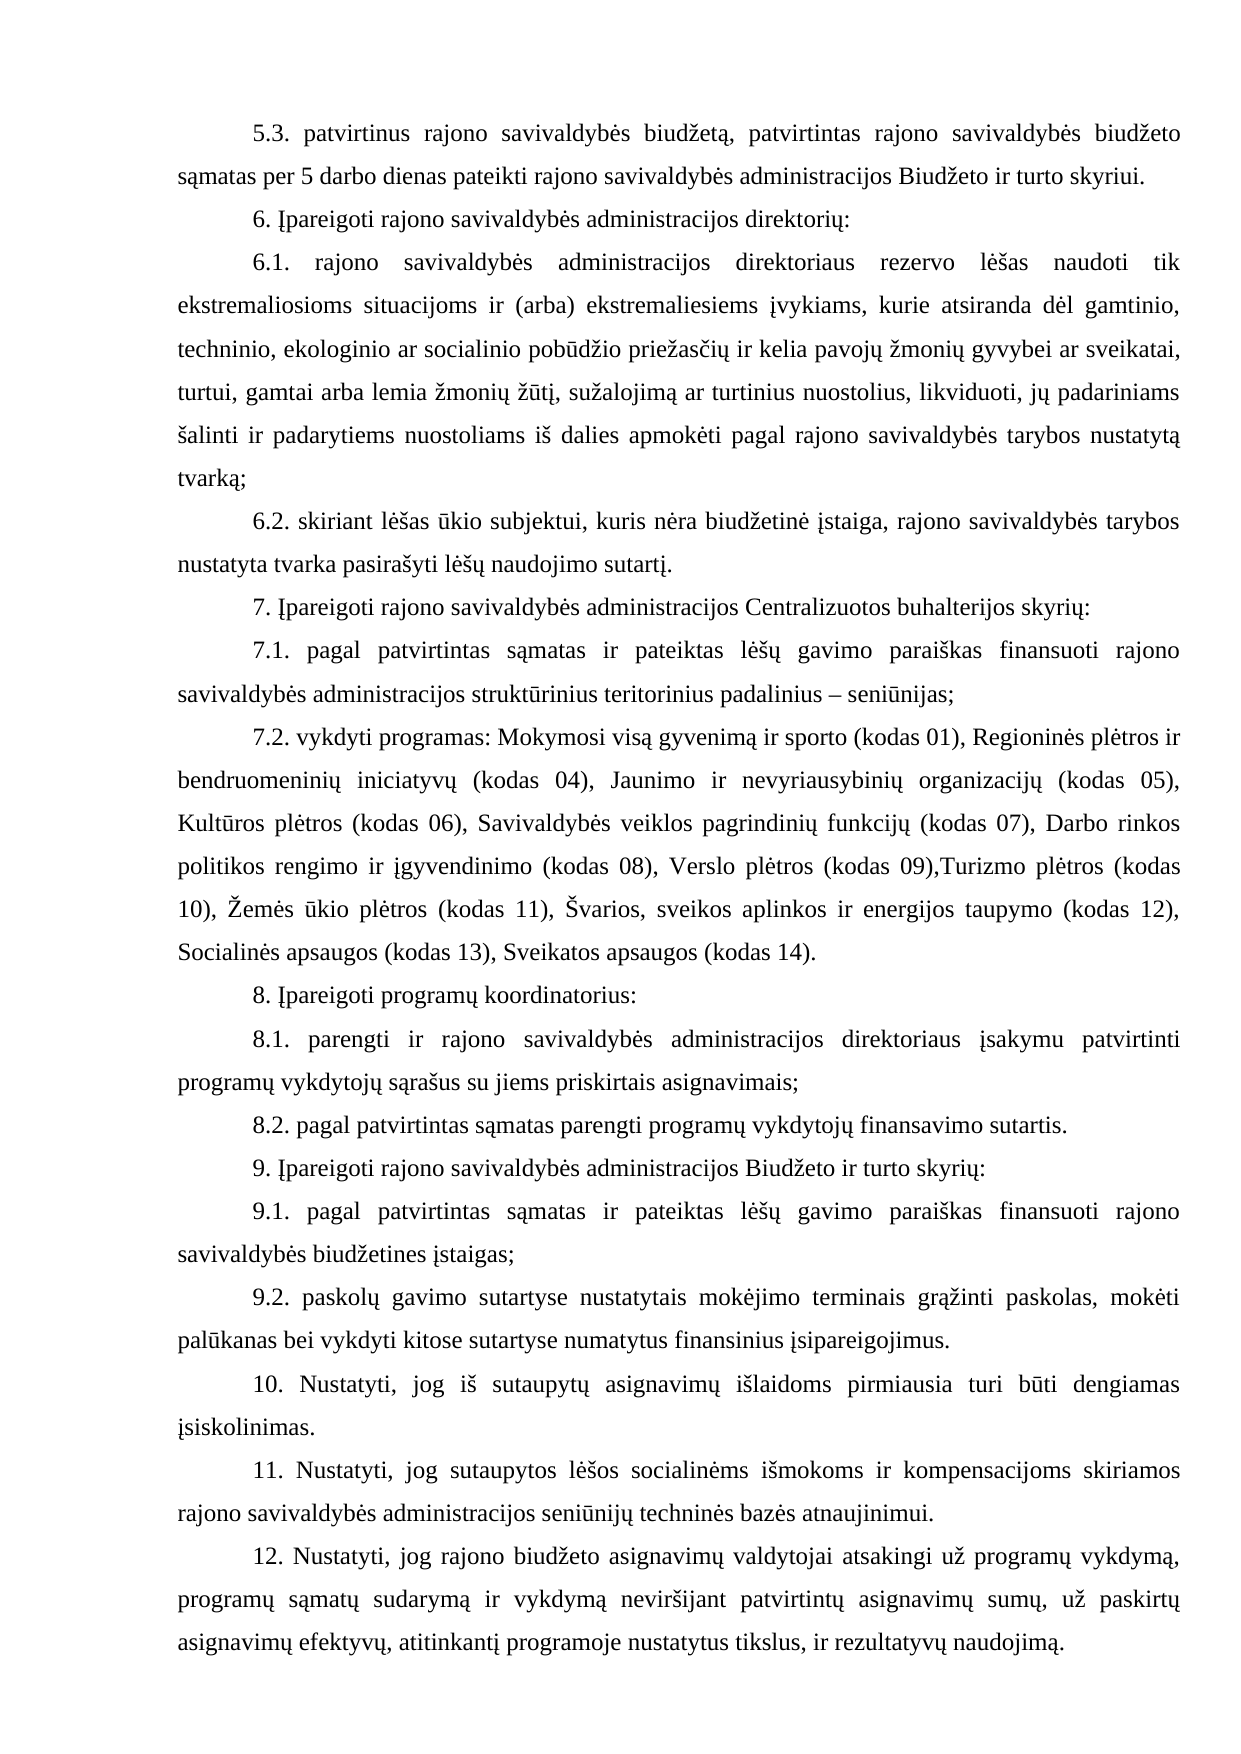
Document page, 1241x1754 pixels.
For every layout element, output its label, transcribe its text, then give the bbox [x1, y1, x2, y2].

text 6. Įpareigoti rajono savivaldybės administracijos direktorių: [177, 204, 1181, 233]
text 6.2. skiriant lėšas ūkio subjektui, kuris nėra biudžetinė įstaiga, rajono savivaldybės tarybos nustatyta tvarka pasirašyti lėšų naudojimo sutartį. [177, 506, 1181, 578]
text 11. Nustatyti, jog sutaupytos lėšos socialinėms išmokoms ir kompensacijoms skiriamos rajono savivaldybės administracijos seniūnijų techninės bazės atnaujinimui. [177, 1455, 1181, 1527]
text 12. Nustatyti, jog rajono biudžeto asignavimų valdytojai atsakingi už programų vykdymą, programų sąmatų sudarymą ir vykdymą neviršijant patvirtintų asignavimų sumų, už paskirtų asignavimų efektyvų, atitinkantį programoje nustatytus tikslus, ir rezultatyvų naudojimą. [177, 1541, 1181, 1656]
text 8.1. parengti ir rajono savivaldybės administracijos direktoriaus įsakymu patvirtinti programų vykdytojų sąrašus su jiems priskirtais asignavimais; [177, 1024, 1181, 1096]
text 7.1. pagal patvirtintas sąmatas ir pateiktas lėšų gavimo paraiškas finansuoti rajono savivaldybės administracijos struktūrinius teritorinius padalinius – seniūnijas; [177, 636, 1181, 707]
text 8. Įpareigoti programų koordinatorius: [177, 981, 1181, 1009]
text 9.2. paskolų gavimo sutartyse nustatytais mokėjimo terminais grąžinti paskolas, mokėti palūkanas bei vykdyti kitose sutartyse numatytus finansinius įsipareigojimus. [177, 1282, 1181, 1354]
text 5.3. patvirtinus rajono savivaldybės biudžetą, patvirtintas rajono savivaldybės biudžeto sąmatas per 5 darbo dienas pateikti rajono savivaldybės administracijos Biudžeto ir turto skyriui. [177, 118, 1181, 190]
text 9.1. pagal patvirtintas sąmatas ir pateiktas lėšų gavimo paraiškas finansuoti rajono savivaldybės biudžetines įstaigas; [177, 1196, 1181, 1268]
text 6.1. rajono savivaldybės administracijos direktoriaus rezervo lėšas naudoti tik ekstremaliosioms situacijoms ir (arba) ekstremaliesiems įvykiams, kurie atsiranda dėl gamtinio, techninio, ekologinio ar socialinio pobūdžio priežasčių ir kelia pavojų žmonių gyvybei ar sveikatai, turtui, gamtai arba lemia žmonių žūtį, sužalojimą ar turtinius nuostolius, likviduoti, jų padariniams šalinti ir padarytiems nuostoliams iš dalies apmokėti pagal rajono savivaldybės tarybos nustatytą tvarką; [177, 247, 1181, 492]
text 10. Nustatyti, jog iš sutaupytų asignavimų išlaidoms pirmiausia turi būti dengiamas įsiskolinimas. [177, 1369, 1181, 1441]
text 9. Įpareigoti rajono savivaldybės administracijos Biudžeto ir turto skyrių: [177, 1153, 1181, 1182]
text 8.2. pagal patvirtintas sąmatas parengti programų vykdytojų finansavimo sutartis. [177, 1110, 1181, 1139]
text 7. Įpareigoti rajono savivaldybės administracijos Centralizuotos buhalterijos skyrių: [177, 592, 1181, 621]
text 7.2. vykdyti programas: Mokymosi visą gyvenimą ir sporto (kodas 01), Regioninės plėtros ir bendruomeninių iniciatyvų (kodas 04), Jaunimo ir nevyriausybinių organizacijų (kodas 05), Kultūros plėtros (kodas 06), Savivaldybės veiklos pagrindinių funkcijų (kodas 07), Darbo rinkos politikos rengimo ir įgyvendinimo (kodas 08), Verslo plėtros (kodas 09),Turizmo plėtros (kodas 10), Žemės ūkio plėtros (kodas 11), Švarios, sveikos aplinkos ir energijos taupymo (kodas 12), Socialinės apsaugos (kodas 13), Sveikatos apsaugos (kodas 14). [177, 722, 1181, 966]
